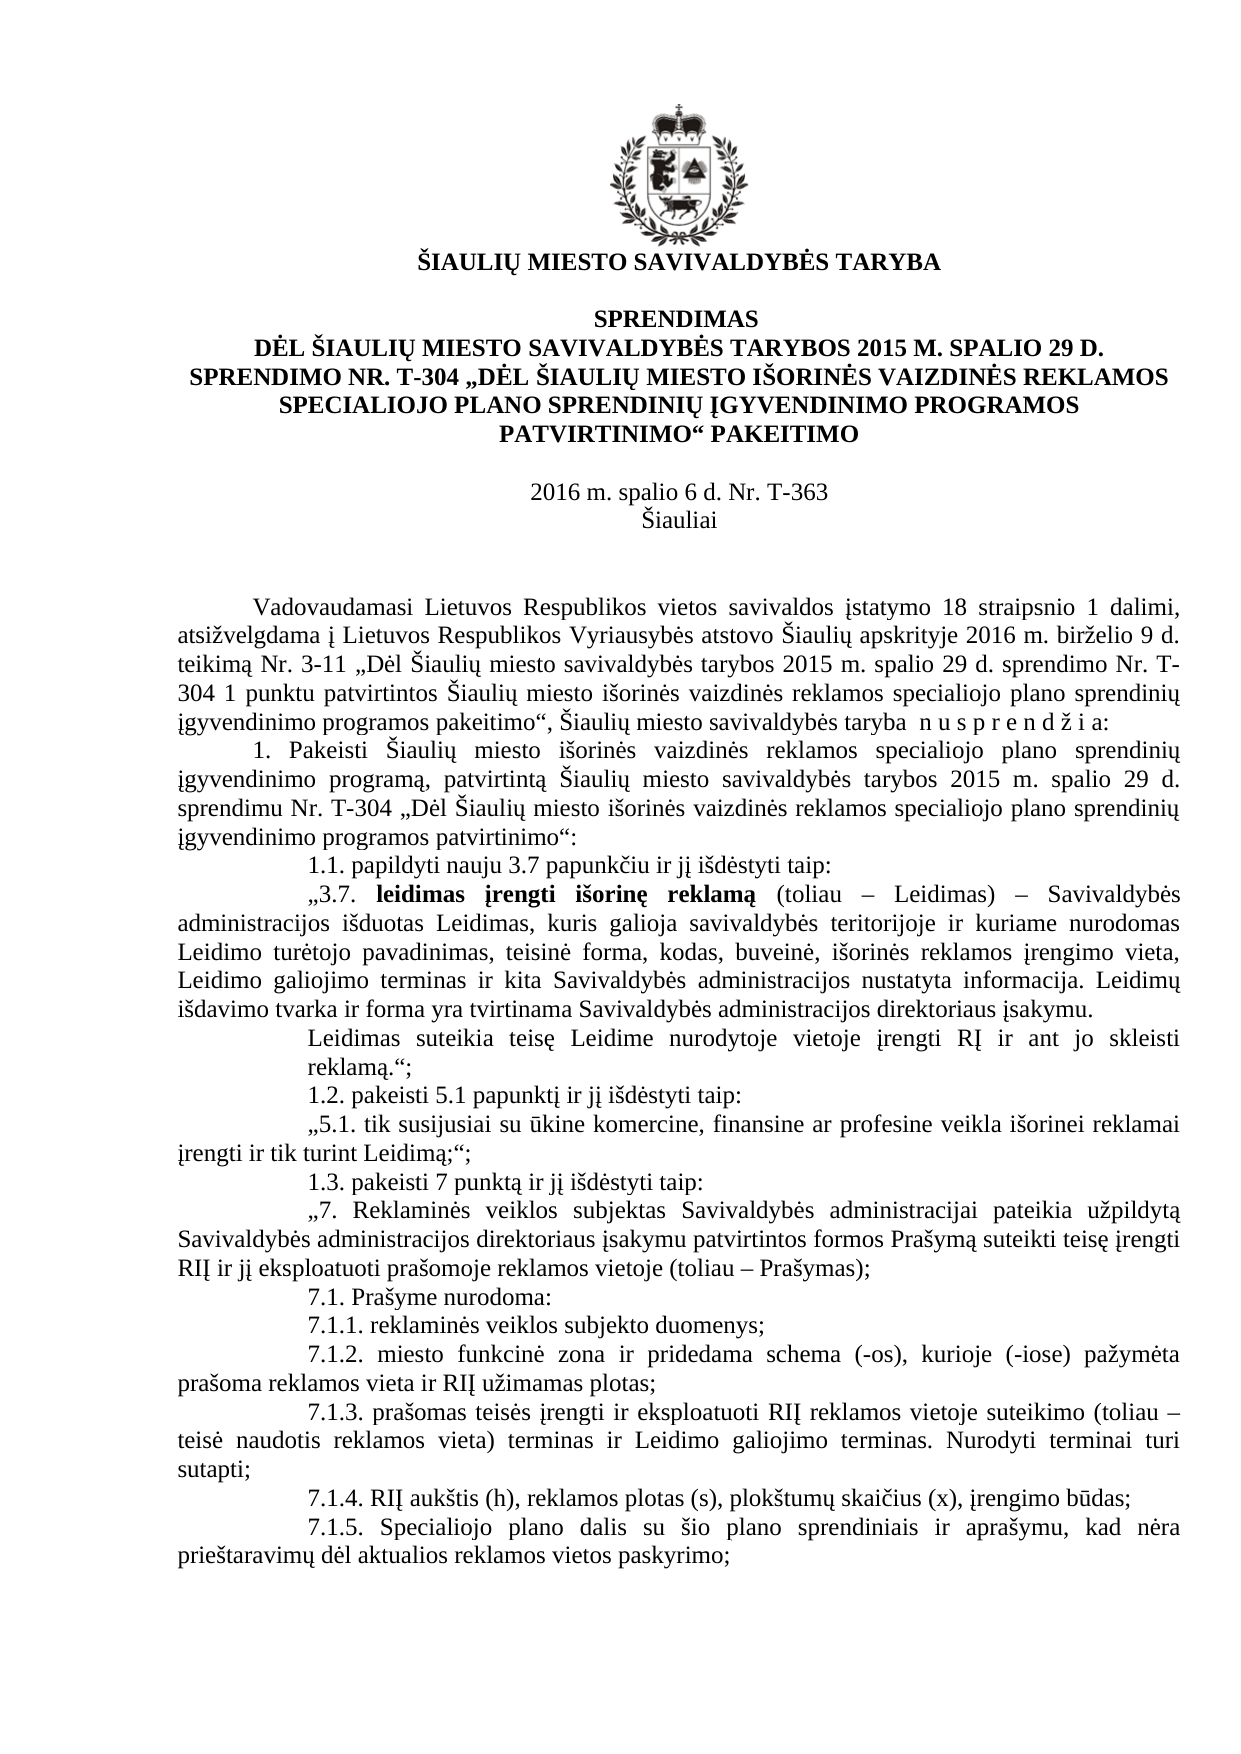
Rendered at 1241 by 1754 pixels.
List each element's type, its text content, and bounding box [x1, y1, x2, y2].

text „5.1. tik susijusiai su ūkine komercine, finansine ar profesine veikla išorinei reklamai įrengti ir tik turint Leidimą;“; [177, 1109, 1181, 1167]
text 1. Pakeisti Šiaulių miesto išorinės vaizdinės reklamos specialiojo plano sprendinių įgyvendinimo programą, patvirtintą Šiaulių miesto savivaldybės tarybos 2015 m. spalio 29 d. sprendimu Nr. T-304 „Dėl Šiaulių miesto išorinės vaizdinės reklamos specialiojo plano sprendinių įgyvendinimo programos patvirtinimo“: [177, 735, 1181, 850]
text 7.1.5. Specialiojo plano dalis su šio plano sprendiniais ir aprašymu, kad nėra prieštaravimų dėl aktualios reklamos vietos paskyrimo; [177, 1512, 1181, 1569]
text 7.1.2. miesto funkcinė zona ir pridedama schema (-os), kurioje (-iose) pažymėta prašoma reklamos vieta ir RIĮ užimamas plotas; [177, 1339, 1181, 1397]
text Šiauliai [177, 505, 1181, 534]
text SPRENDIMAS [177, 304, 1181, 333]
text „3.7. leidimas įrengti išorinę reklamą (toliau – Leidimas) – Savivaldybės administracijos išduotas Leidimas, kuris galioja savivaldybės teritorijoje ir kuriame nurodomas Leidimo turėtojo pavadinimas, teisinė forma, kodas, buveinė, išorinės reklamos įrengimo vieta, Leidimo galiojimo terminas ir kita Savivaldybės administracijos nustatyta informacija. Leidimų išdavimo tvarka ir forma yra tvirtinama Savivaldybės administracijos direktoriaus įsakymu. [177, 879, 1181, 1023]
text 7.1.4. RIĮ aukštis (h), reklamos plotas (s), plokštumų skaičius (x), įrengimo būdas; [177, 1483, 1181, 1512]
text Vadovaudamasi Lietuvos Respublikos vietos savivaldos įstatymo 18 straipsnio 1 dalimi, atsižvelgdama į Lietuvos Respublikos Vyriausybės atstovo Šiaulių apskrityje 2016 m. birželio 9 d. teikimą Nr. 3-11 „Dėl Šiaulių miesto savivaldybės tarybos 2015 m. spalio 29 d. sprendimo Nr. T-304 1 punktu patvirtintos Šiaulių miesto išorinės vaizdinės reklamos specialiojo plano sprendinių įgyvendinimo programos pakeitimo“, Šiaulių miesto savivaldybės taryba n u s p r e n d ž i a: [177, 592, 1181, 735]
text 1.3. pakeisti 7 punktą ir jį išdėstyti taip: [177, 1167, 1181, 1195]
text 7.1.3. prašomas teisės įrengti ir eksploatuoti RIĮ reklamos vietoje suteikimo (toliau – teisė naudotis reklamos vieta) terminas ir Leidimo galiojimo terminas. Nurodyti terminai turi sutapti; [177, 1397, 1181, 1483]
text 7.1. Prašyme nurodoma: [177, 1282, 1181, 1310]
text 7.1.1. reklaminės veiklos subjekto duomenys; [177, 1310, 1181, 1339]
text DĖL ŠIAULIŲ MIESTO SAVIVALDYBĖS TARYBOS 2015 M. SPALIO 29 D. SPRENDIMO NR. T-304 „DĖL ŠIAULIŲ MIESTO IŠORINĖS VAIZDINĖS REKLAMOS SPECIALIOJO PLANO SPRENDINIŲ ĮGYVENDINIMO PROGRAMOS PATVIRTINIMO“ PAKEITIMO [177, 333, 1181, 448]
text 2016 m. spalio 6 d. Nr. T-363 [177, 477, 1181, 505]
text 1.1. papildyti nauju 3.7 papunkčiu ir jį išdėstyti taip: [177, 850, 1181, 879]
text „7. Reklaminės veiklos subjektas Savivaldybės administracijai pateikia užpildytą Savivaldybės administracijos direktoriaus įsakymu patvirtintos formos Prašymą suteikti teisę įrengti RIĮ ir jį eksploatuoti prašomoje reklamos vietoje (toliau – Prašymas); [177, 1195, 1181, 1282]
text Leidimas suteikia teisę Leidime nurodytoje vietoje įrengti RĮ ir ant jo skleisti reklamą.“; [307, 1023, 1181, 1080]
text ŠIAULIŲ MIESTO SAVIVALDYBĖS TARYBA [177, 247, 1181, 275]
text 1.2. pakeisti 5.1 papunktį ir jį išdėstyti taip: [307, 1080, 1181, 1109]
